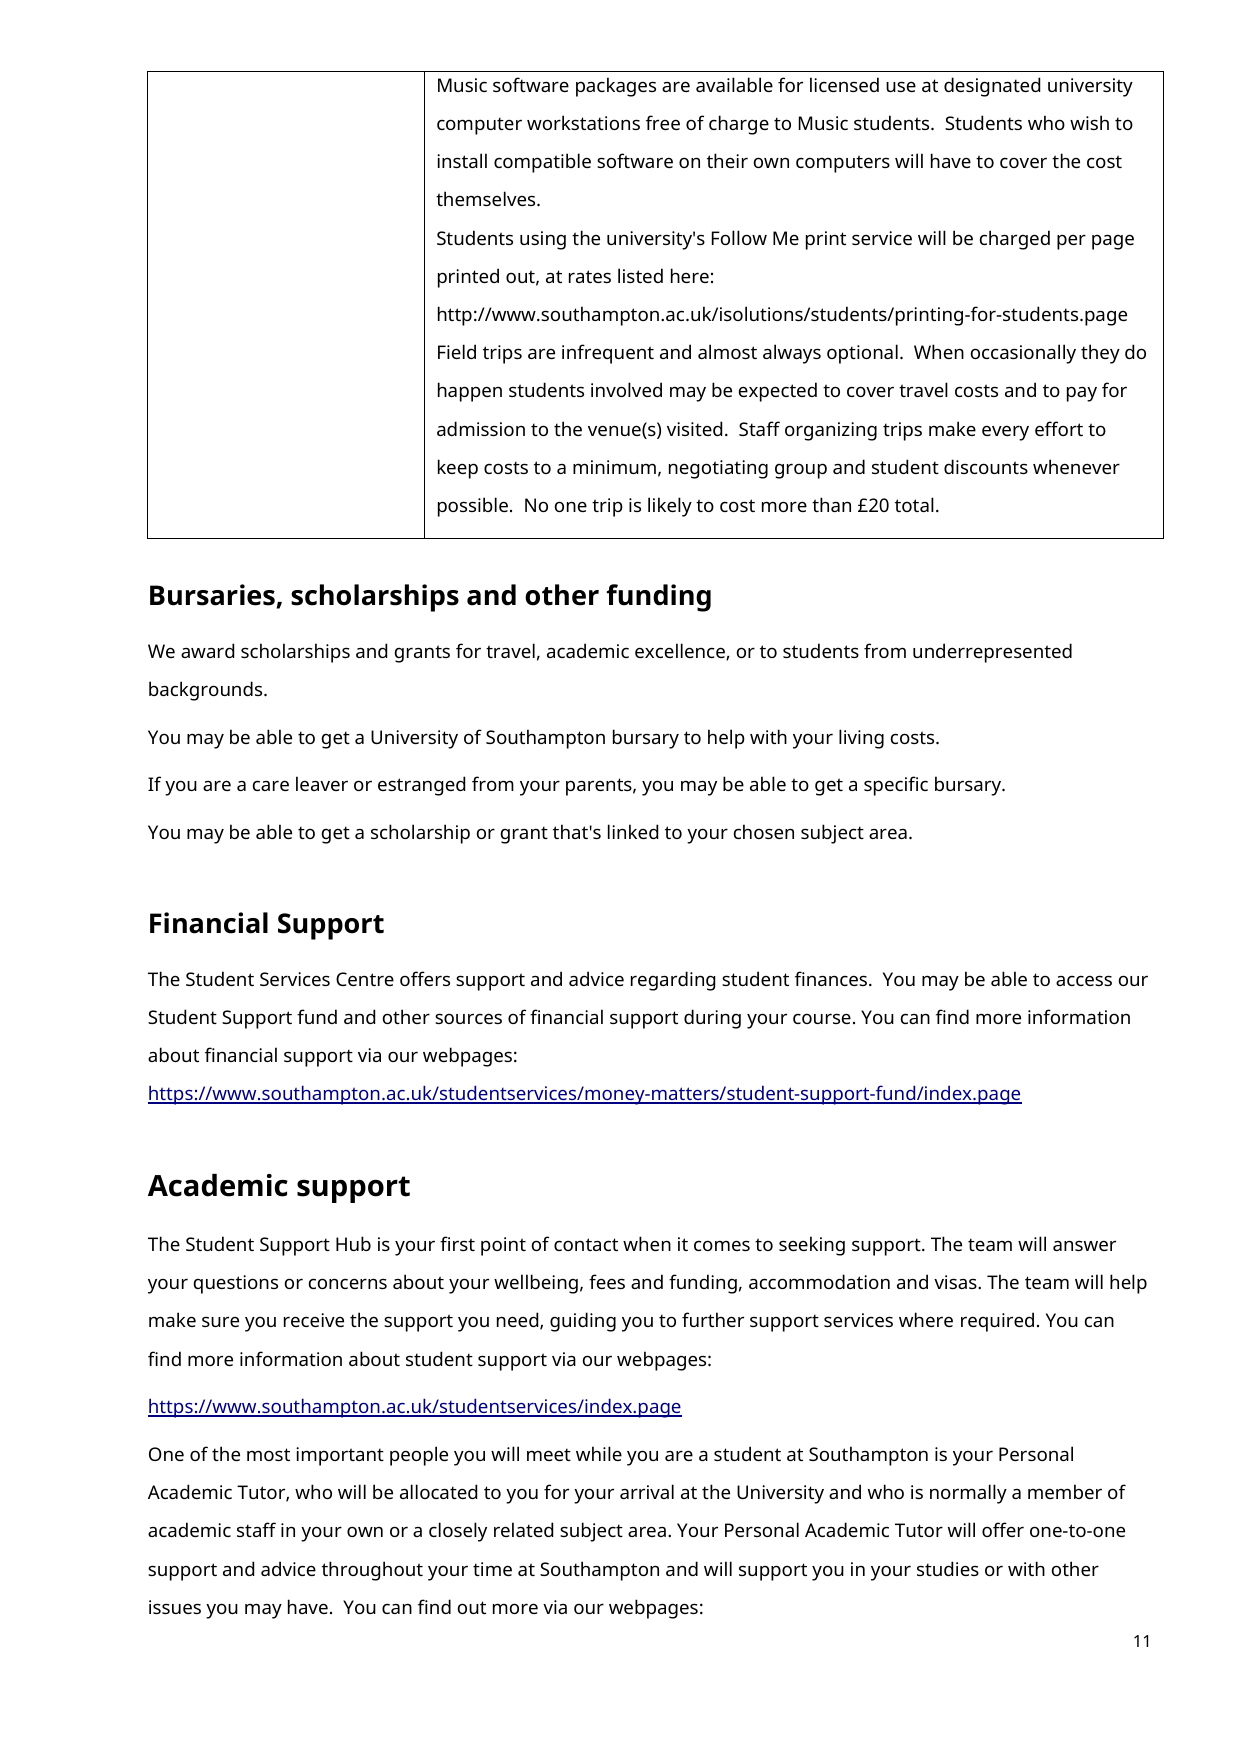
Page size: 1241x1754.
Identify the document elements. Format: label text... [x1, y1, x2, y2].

text You may be able to get a scholarship or grant that's linked to your chosen subject area. [148, 819, 1152, 845]
text We award scholarships and grants for travel, academic excellence, or to students from underrepresented backgrounds. [148, 638, 1152, 702]
text One of the most important people you will meet while you are a student at Southampton is your Personal Academic Tutor, who will be allocated to you for your arrival at the University and who is normally a member of academic staff in your own or a closely related subject area. Your Personal Academic Tutor will offer one-to-one support and advice throughout your time at Southampton and will support you in your studies or with other issues you may have. You can find out more via our webpages: [148, 1441, 1152, 1620]
text The Student Services Centre offers support and advice regarding student finances. You may be able to access our Student Support fund and other sources of financial support during your course. You can find more information about financial support via our webpages: https://www.southampton.ac.uk/studentservices/money-matters/student-support-fund/index.page [148, 966, 1152, 1106]
text https://www.southampton.ac.uk/studentservices/index.page [148, 1394, 1152, 1419]
subtitle Bursaries, scholarships and other funding [148, 577, 1152, 613]
table_cell [148, 72, 424, 538]
subtitle Financial Support [148, 904, 1152, 941]
text The Student Support Hub is your first point of contact when it comes to seeking support. The team will answer your questions or concerns about your wellbeing, fees and funding, accommodation and visas. The team will help make sure you receive the support you need, guiding you to further support services where required. You can find more information about student support via our webpages: [148, 1231, 1152, 1372]
text You may be able to get a University of Southampton bursary to help with your living costs. [148, 724, 1152, 749]
text If you are a care leaver or estranged from your parents, you may be able to get a specific bursary. [148, 772, 1152, 797]
subtitle Academic support [148, 1166, 1152, 1205]
table_cell Music software packages are available for licensed use at designated university computer workstations free of charge to Music students. Students who wish to install compatible software on their own computers will have to cover the cost themselves. Students using the university's Follow Me print service will be charged per page printed out, at rates listed here: http://www.southampton.ac.uk/isolutions/students/printing-for-students.page Field trips are infrequent and almost always optional. When occasionally they do happen students involved may be expected to cover travel costs and to pay for admission to the venue(s) visited. Staff organizing trips make every effort to keep costs to a minimum, negotiating group and student discounts whenever possible. No one trip is likely to cost more than £20 total. [425, 72, 1163, 538]
